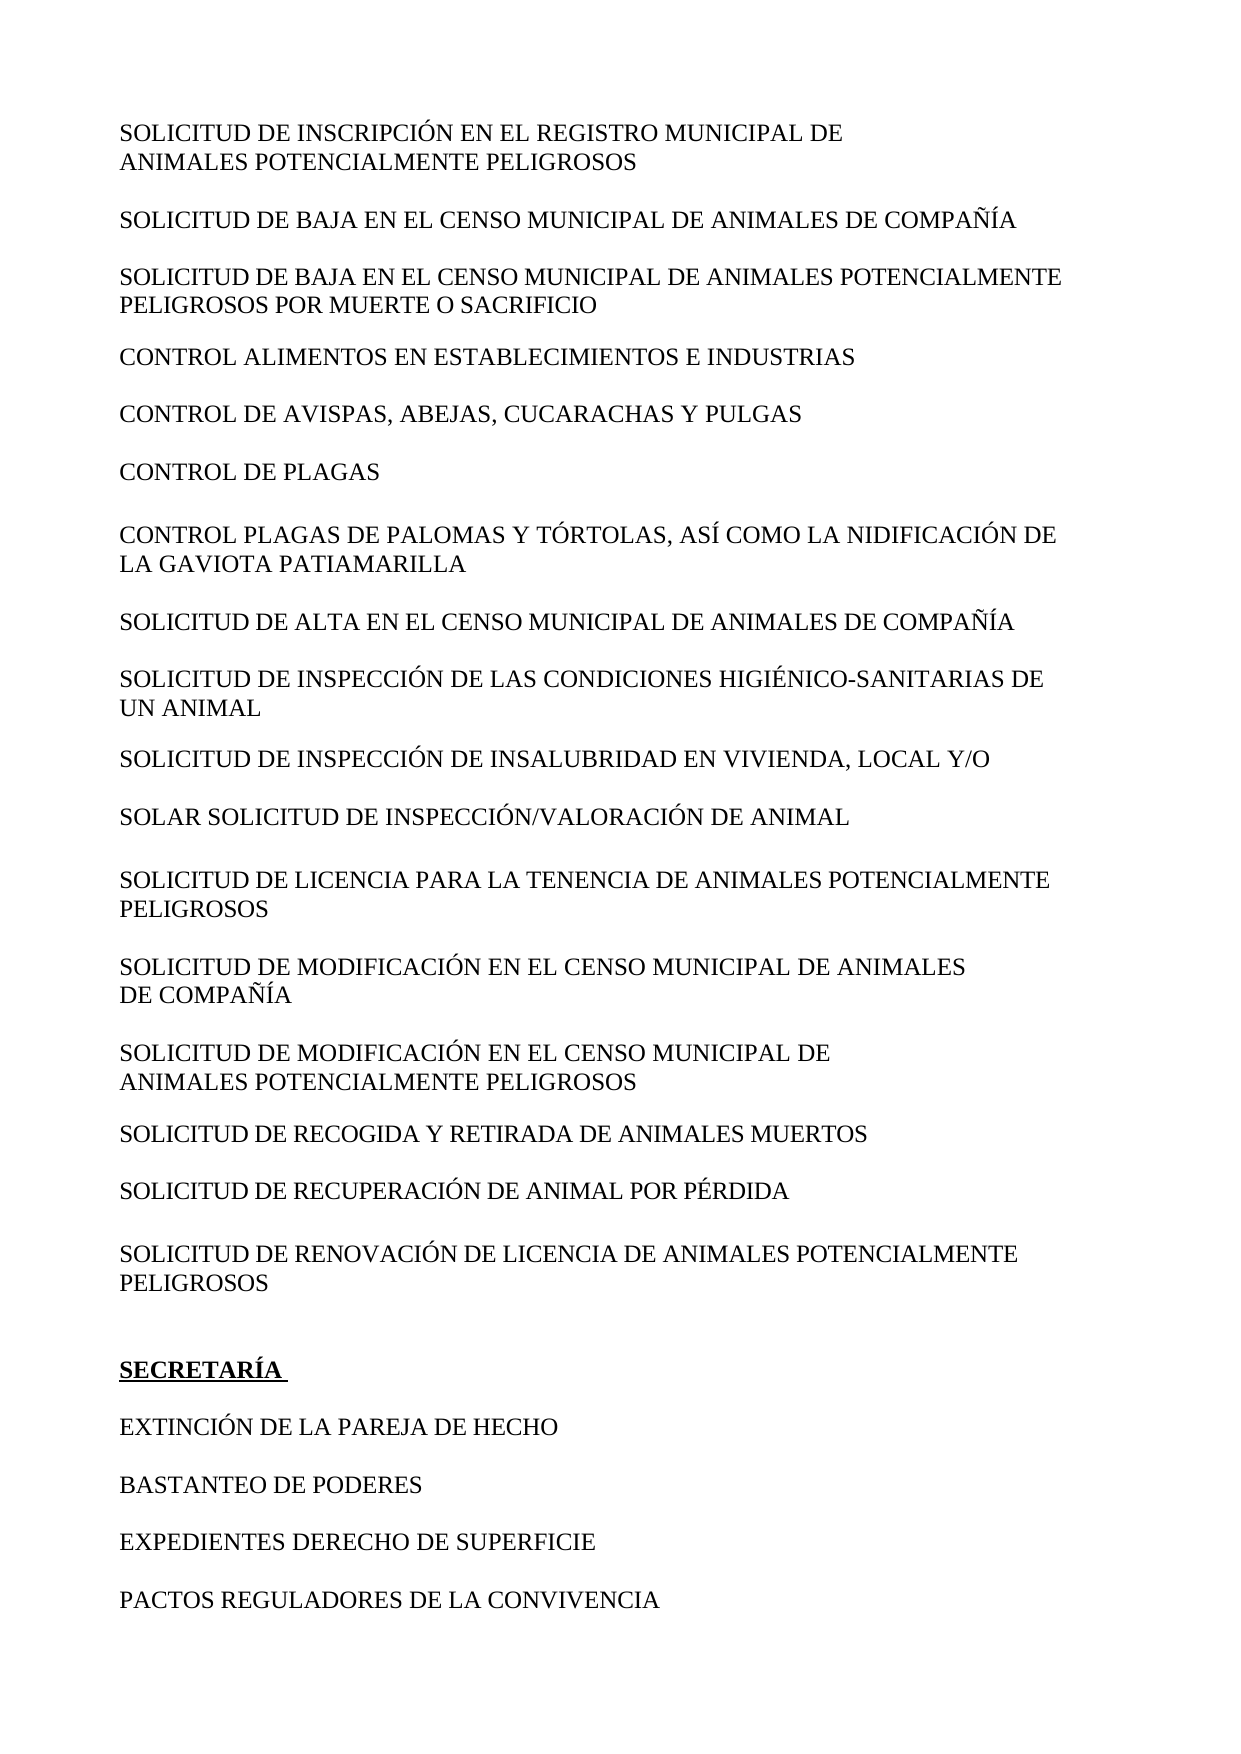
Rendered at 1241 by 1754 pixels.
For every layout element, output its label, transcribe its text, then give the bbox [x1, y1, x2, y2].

text EXPEDIENTES DERECHO DE SUPERFICIE [119, 1530, 1100, 1556]
text SOLICITUD DE RENOVACIÓN DE LICENCIA DE ANIMALES POTENCIALMENTE PELIGROSOS [119, 1240, 1025, 1297]
text PACTOS REGULADORES DE LA CONVIVENCIA [119, 1587, 1100, 1613]
text SECRETARÍA [119, 1355, 1100, 1384]
text SOLICITUD DE ALTA EN EL CENSO MUNICIPAL DE ANIMALES DE COMPAÑÍA [119, 608, 1100, 636]
text EXTINCIÓN DE LA PAREJA DE HECHO [119, 1413, 1100, 1441]
text CONTROL ALIMENTOS EN ESTABLECIMIENTOS E INDUSTRIAS CONTROL DE AVISPAS, ABEJAS, CUCARACHAS Y PULGAS CONTROL DE PLAGAS [119, 319, 1100, 492]
text SOLICITUD DE BAJA EN EL CENSO MUNICIPAL DE ANIMALES POTENCIALMENTE PELIGROSOS POR MUERTE O SACRIFICIO [119, 263, 1070, 319]
text SOLICITUD DE INSPECCIÓN DE INSALUBRIDAD EN VIVIENDA, LOCAL Y/O SOLAR SOLICITUD DE INSPECCIÓN/VALORACIÓN DE ANIMAL [119, 722, 1077, 837]
text SOLICITUD DE MODIFICACIÓN EN EL CENSO MUNICIPAL DE ANIMALES POTENCIALMENTE PELIGROSOS [119, 1038, 957, 1096]
text SOLICITUD DE MODIFICACIÓN EN EL CENSO MUNICIPAL DE ANIMALES DE COMPAÑÍA [119, 953, 1002, 1009]
text SOLICITUD DE LICENCIA PARA LA TENENCIA DE ANIMALES POTENCIALMENTE PELIGROSOS [119, 865, 1055, 923]
text SOLICITUD DE INSPECCIÓN DE LAS CONDICIONES HIGIÉNICO-SANITARIAS DE UN ANIMAL [119, 665, 1085, 722]
text SOLICITUD DE RECOGIDA Y RETIRADA DE ANIMALES MUERTOS SOLICITUD DE RECUPERACIÓN DE ANIMAL POR PÉRDIDA [119, 1096, 875, 1211]
text SOLICITUD DE BAJA EN EL CENSO MUNICIPAL DE ANIMALES DE COMPAÑÍA [119, 206, 1100, 233]
text SOLICITUD DE INSCRIPCIÓN EN EL REGISTRO MUNICIPAL DE ANIMALES POTENCIALMENTE PELIGROSOS [119, 119, 972, 176]
text BASTANTEO DE PODERES [119, 1472, 1100, 1498]
text CONTROL PLAGAS DE PALOMAS Y TÓRTOLAS, ASÍ COMO LA NIDIFICACIÓN DE LA GAVIOTA PATIAMARILLA [119, 520, 1085, 578]
